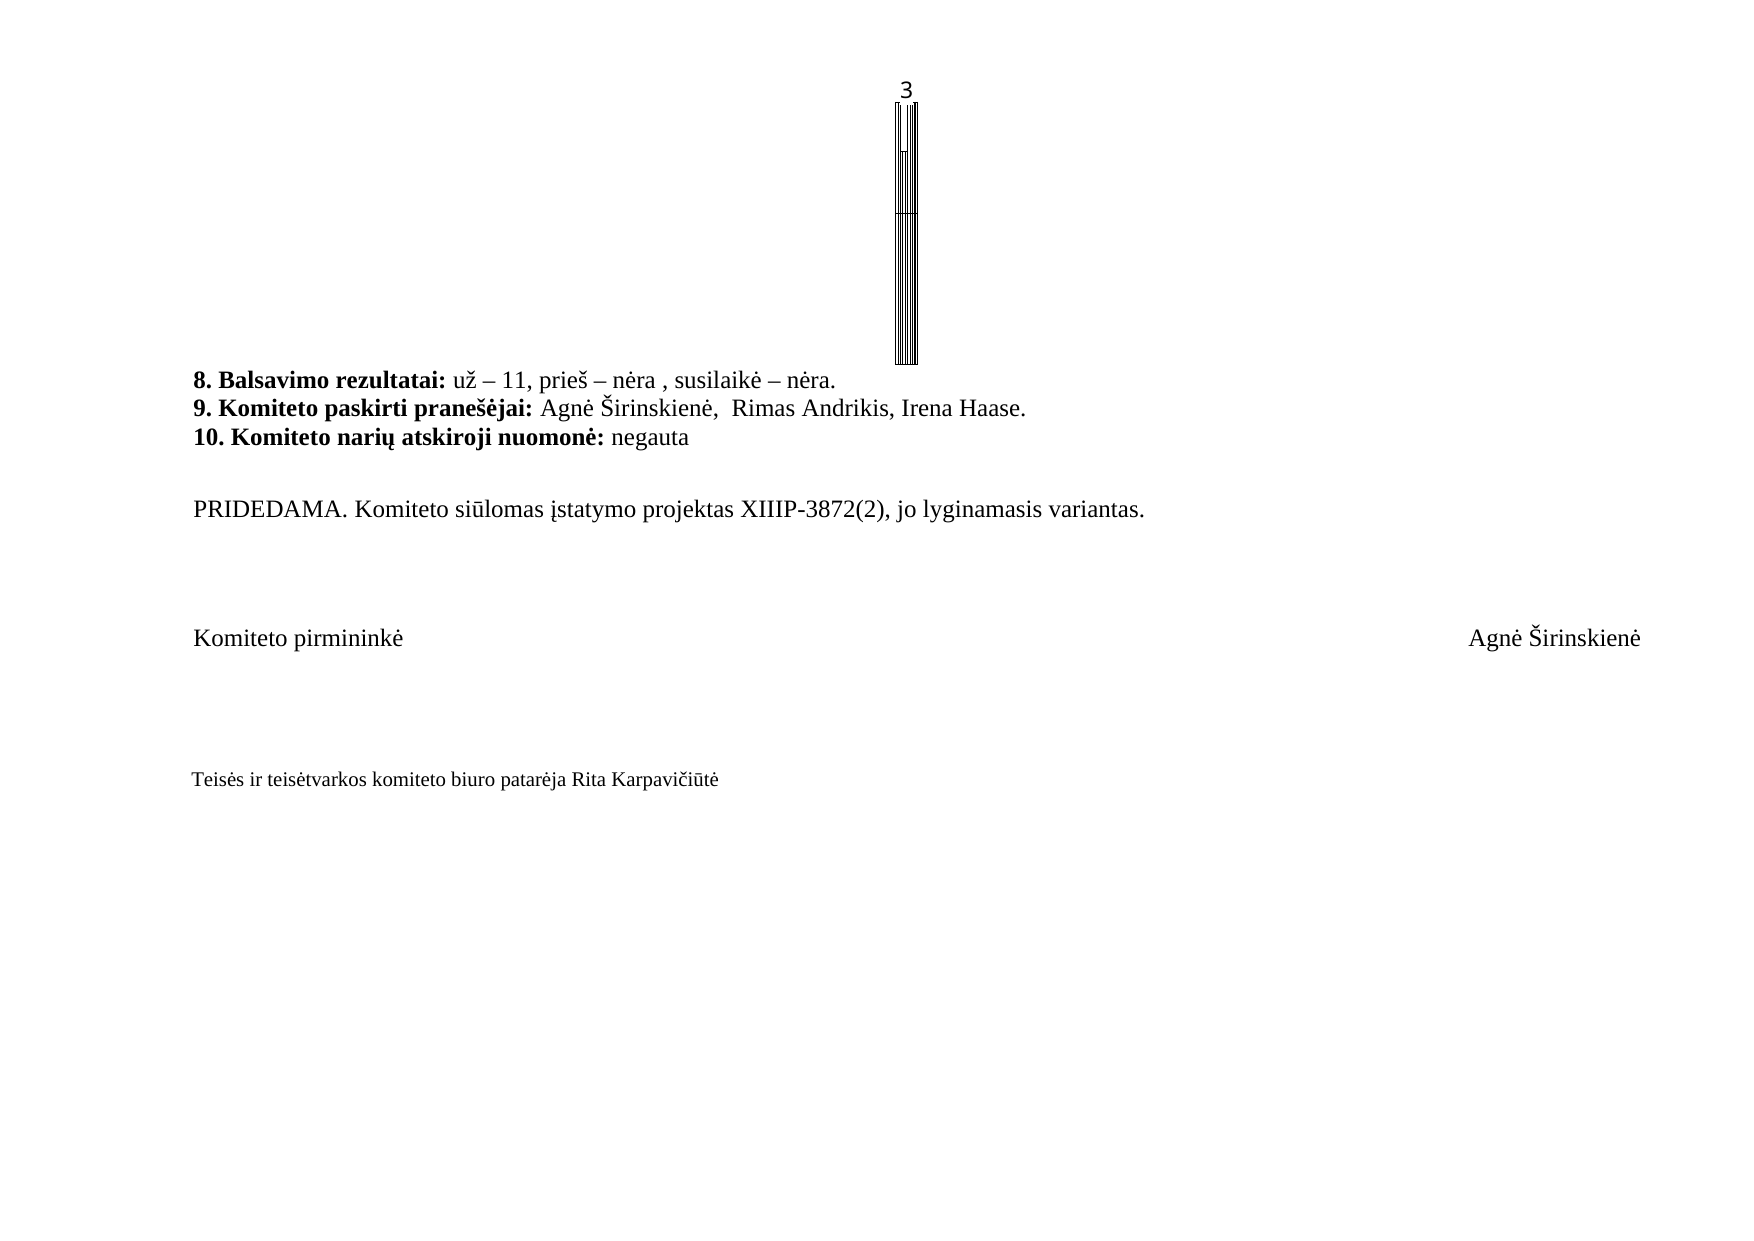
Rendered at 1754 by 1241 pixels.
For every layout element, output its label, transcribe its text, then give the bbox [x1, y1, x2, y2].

text 10. Komiteto narių atskiroji nuomonė: negauta [118, 422, 1695, 451]
text 8. Balsavimo rezultatai: už – 11, prieš – nėra , susilaikė – nėra. [118, 365, 1695, 393]
text 9. Komiteto paskirti pranešėjai: Agnė Širinskienė, Rimas Andrikis, Irena Haase. [118, 393, 1695, 422]
text Teisės ir teisėtvarkos komiteto biuro patarėja Rita Karpavičiūtė [118, 767, 1695, 791]
text PRIDEDAMA. Komiteto siūlomas įstatymo projektas XIIIP-3872(2), jo lyginamasis variantas. [118, 494, 1695, 523]
text Komiteto pirmininkė (Parašas) Agnė Širinskienė [118, 623, 1695, 652]
